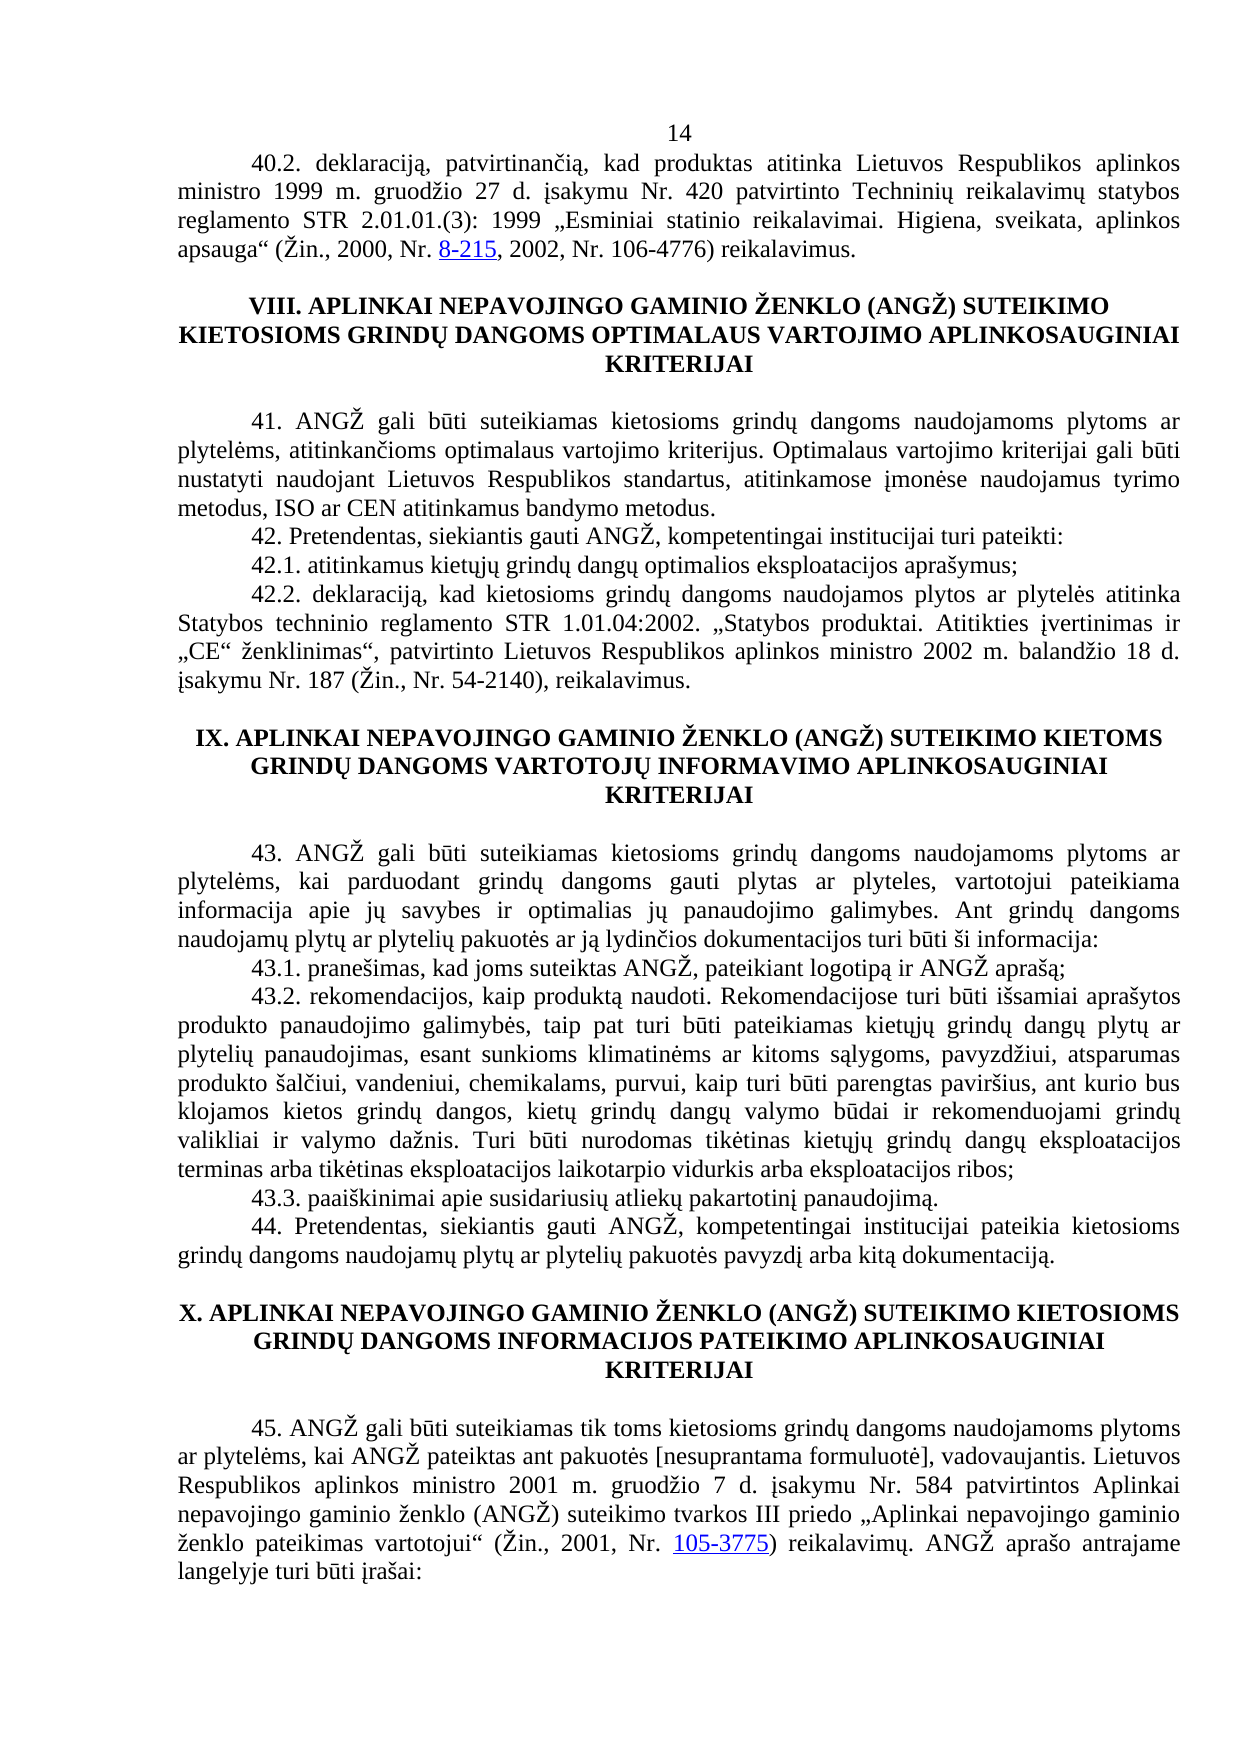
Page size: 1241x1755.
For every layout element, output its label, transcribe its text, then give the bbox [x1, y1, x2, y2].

text 43.2. rekomendacijos, kaip produktą naudoti. Rekomendacijose turi būti išsamiai aprašytos produkto panaudojimo galimybės, taip pat turi būti pateikiamas kietųjų grindų dangų plytų ar plytelių panaudojimas, esant sunkioms klimatinėms ar kitoms sąlygoms, pavyzdžiui, atsparumas produkto šalčiui, vandeniui, chemikalams, purvui, kaip turi būti parengtas paviršius, ant kurio bus klojamos kietos grindų dangos, kietų grindų dangų valymo būdai ir rekomenduojami grindų valikliai ir valymo dažnis. Turi būti nurodomas tikėtinas kietųjų grindų dangų eksploatacijos terminas arba tikėtinas eksploatacijos laikotarpio vidurkis arba eksploatacijos ribos; [177, 981, 1181, 1183]
text 42. Pretendentas, siekiantis gauti ANGŽ, kompetentingai institucijai turi pateikti: [177, 521, 1181, 550]
text 41. ANGŽ gali būti suteikiamas kietosioms grindų dangoms naudojamoms plytoms ar plytelėms, atitinkančioms optimalaus vartojimo kriterijus. Optimalaus vartojimo kriterijai gali būti nustatyti naudojant Lietuvos Respublikos standartus, atitinkamose įmonėse naudojamus tyrimo metodus, ISO ar CEN atitinkamus bandymo metodus. [177, 406, 1181, 521]
text 43.1. pranešimas, kad joms suteiktas ANGŽ, pateikiant logotipą ir ANGŽ aprašą; [177, 953, 1181, 981]
text 43. ANGŽ gali būti suteikiamas kietosioms grindų dangoms naudojamoms plytoms ar plytelėms, kai parduodant grindų dangoms gauti plytas ar plyteles, vartotojui pateikiama informacija apie jų savybes ir optimalias jų panaudojimo galimybes. Ant grindų dangoms naudojamų plytų ar plytelių pakuotės ar ją lydinčios dokumentacijos turi būti ši informacija: [177, 838, 1181, 953]
text 45. ANGŽ gali būti suteikiamas tik toms kietosioms grindų dangoms naudojamoms plytoms ar plytelėms, kai ANGŽ pateiktas ant pakuotės [nesuprantama formuluotė], vadovaujantis. Lietuvos Respublikos aplinkos ministro 2001 m. gruodžio 7 d. įsakymu Nr. 584 patvirtintos Aplinkai nepavojingo gaminio ženklo (ANGŽ) suteikimo tvarkos III priedo „Aplinkai nepavojingo gaminio ženklo pateikimas vartotojui“ (Žin., 2001, Nr. 105-3775) reikalavimų. ANGŽ aprašo antrajame langelyje turi būti įrašai: [177, 1413, 1181, 1585]
text 42.2. deklaraciją, kad kietosioms grindų dangoms naudojamos plytos ar plytelės atitinka Statybos techninio reglamento STR 1.01.04:2002. „Statybos produktai. Atitikties įvertinimas ir „CE“ ženklinimas“, patvirtinto Lietuvos Respublikos aplinkos ministro 2002 m. balandžio 18 d. įsakymu Nr. 187 (Žin., Nr. 54-2140), reikalavimus. [177, 579, 1181, 694]
text 42.1. atitinkamus kietųjų grindų dangų optimalios eksploatacijos aprašymus; [177, 550, 1181, 579]
text 43.3. paaiškinimai apie susidariusių atliekų pakartotinį panaudojimą. [177, 1183, 1181, 1211]
text 44. Pretendentas, siekiantis gauti ANGŽ, kompetentingai institucijai pateikia kietosioms grindų dangoms naudojamų plytų ar plytelių pakuotės pavyzdį arba kitą dokumentaciją. [177, 1211, 1181, 1269]
text 40.2. deklaraciją, patvirtinančią, kad produktas atitinka Lietuvos Respublikos aplinkos ministro 1999 m. gruodžio 27 d. įsakymu Nr. 420 patvirtinto Techninių reikalavimų statybos reglamento STR 2.01.01.(3): 1999 „Esminiai statinio reikalavimai. Higiena, sveikata, aplinkos apsauga“ (Žin., 2000, Nr. 8-215, 2002, Nr. 106-4776) reikalavimus. [177, 148, 1181, 263]
text VIii. APLINKAi Nepavojingo gaminio ženklo (ANGŽ) suteikimo kietosioms grindų dangoms Optimalaus vartojimo aplinkosauginiai kriterijai [177, 291, 1181, 378]
text x. APLINKAi Nepavojingo gaminio ženklo (ANGŽ) suteikimo kietosioms grindų dangoms informacijos pateikimo aplinkosauginiai kriterijai [177, 1298, 1181, 1384]
text Ix. APLINKAi Nepavojingo gaminio ženklo (ANGŽ) suteikimo kietoms grindų dangoms vartotojų informavimo aplinkosauginiai kriterijai [177, 723, 1181, 809]
